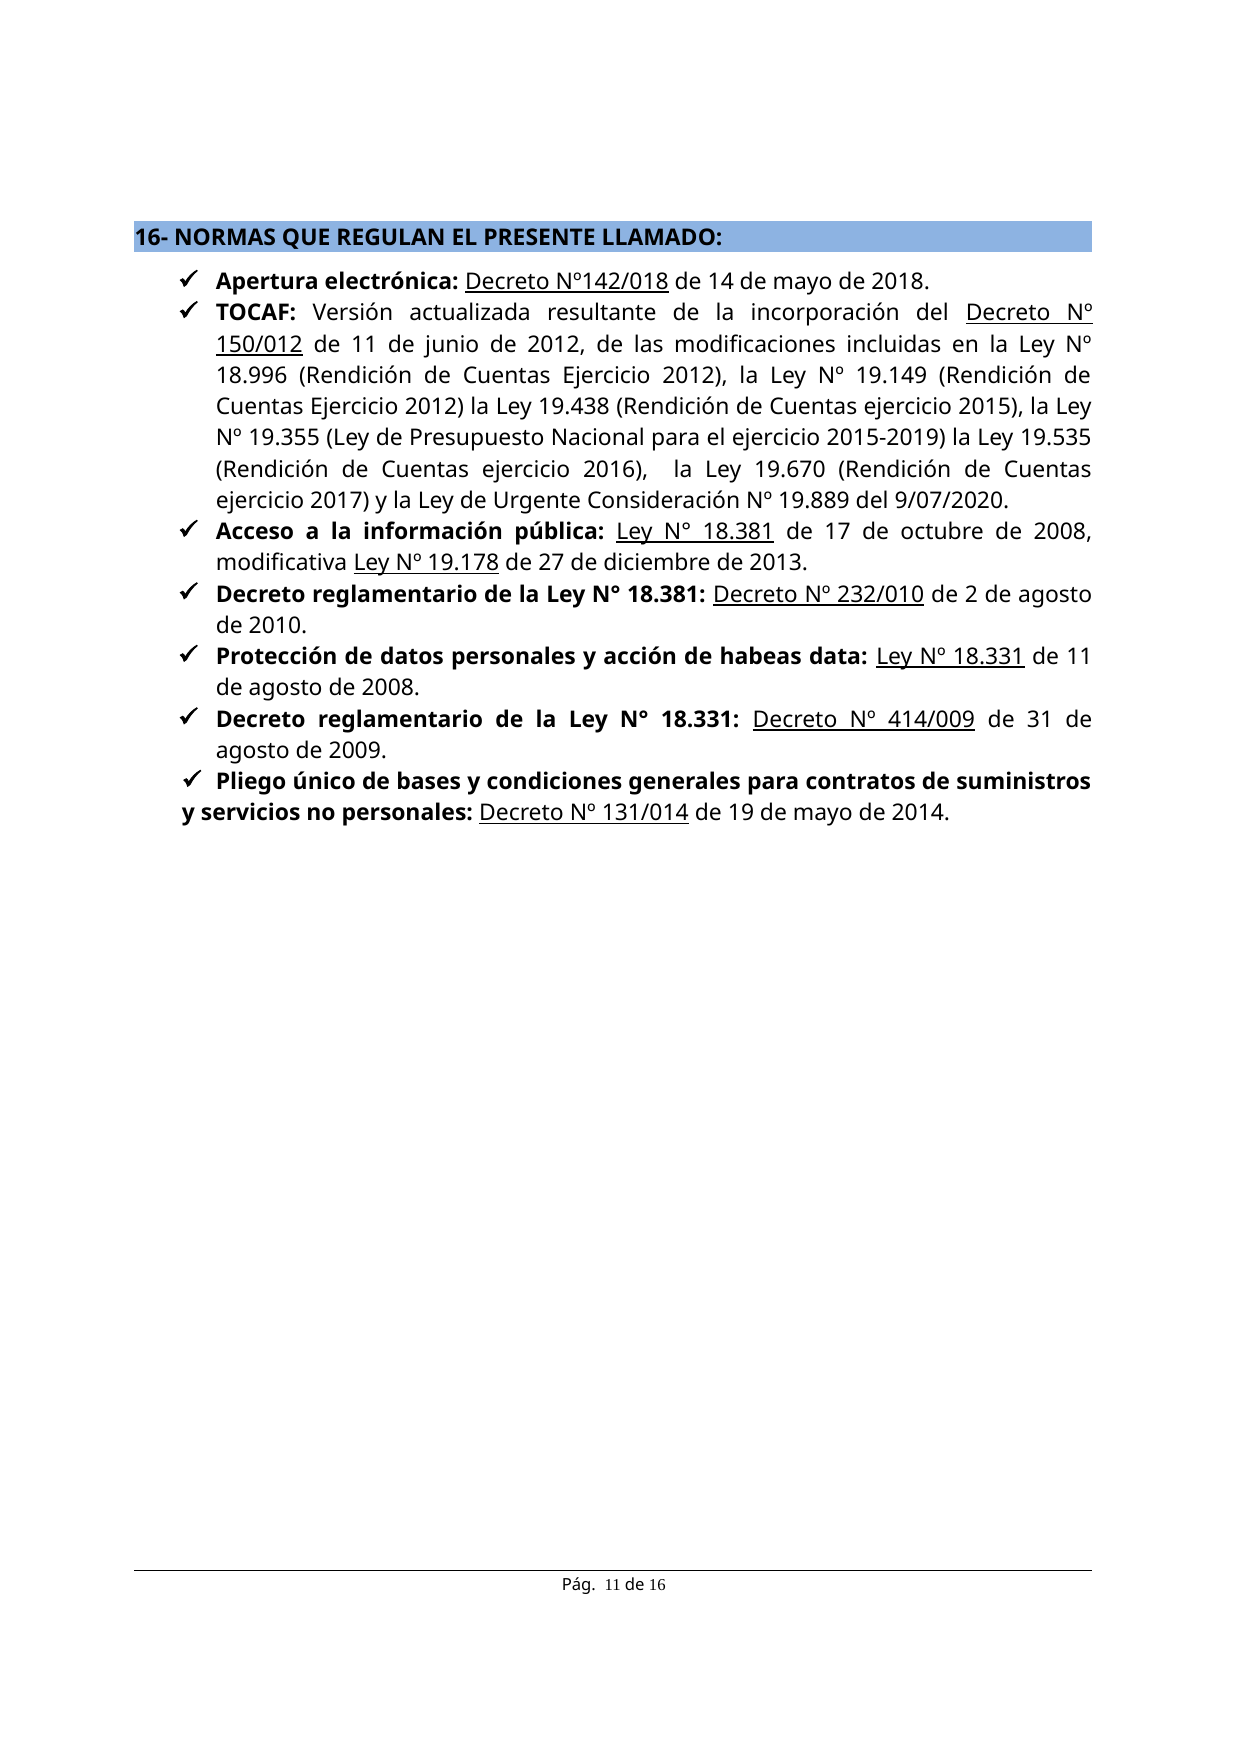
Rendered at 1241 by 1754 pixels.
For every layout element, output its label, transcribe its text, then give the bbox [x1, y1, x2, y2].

subtitle 16- NORMAS QUE REGULAN EL PRESENTE LLAMADO: [134, 221, 1092, 252]
list Acceso a la información pública: Ley N° 18.381 de 17 de octubre de 2008, modificativa Ley Nº 19.178 de 27 de diciembre de 2013. [178, 515, 1092, 577]
list Apertura electrónica: Decreto Nº142/018 de 14 de mayo de 2018. [178, 265, 1092, 296]
list TOCAF: Versión actualizada resultante de la incorporación del Decreto Nº 150/012 de 11 de junio de 2012, de las modificaciones incluidas en la Ley Nº 18.996 (Rendición de Cuentas Ejercicio 2012), la Ley Nº 19.149 (Rendición de Cuentas Ejercicio 2012) la Ley 19.438 (Rendición de Cuentas ejercicio 2015), la Ley Nº 19.355 (Ley de Presupuesto Nacional para el ejercicio 2015-2019) la Ley 19.535 (Rendición de Cuentas ejercicio 2016), la Ley 19.670 (Rendición de Cuentas ejercicio 2017) y la Ley de Urgente Consideración Nº 19.889 del 9/07/2020. [178, 296, 1092, 515]
list Pliego único de bases y condiciones generales para contratos de suministros y servicios no personales: Decreto Nº 131/014 de 19 de mayo de 2014. [182, 765, 1092, 827]
list Decreto reglamentario de la Ley N° 18.381: Decreto Nº 232/010 de 2 de agosto de 2010. [178, 577, 1092, 640]
list Decreto reglamentario de la Ley N° 18.331: Decreto Nº 414/009 de 31 de agosto de 2009. [178, 702, 1092, 765]
list Protección de datos personales y acción de habeas data: Ley Nº 18.331 de 11 de agosto de 2008. [178, 640, 1092, 702]
